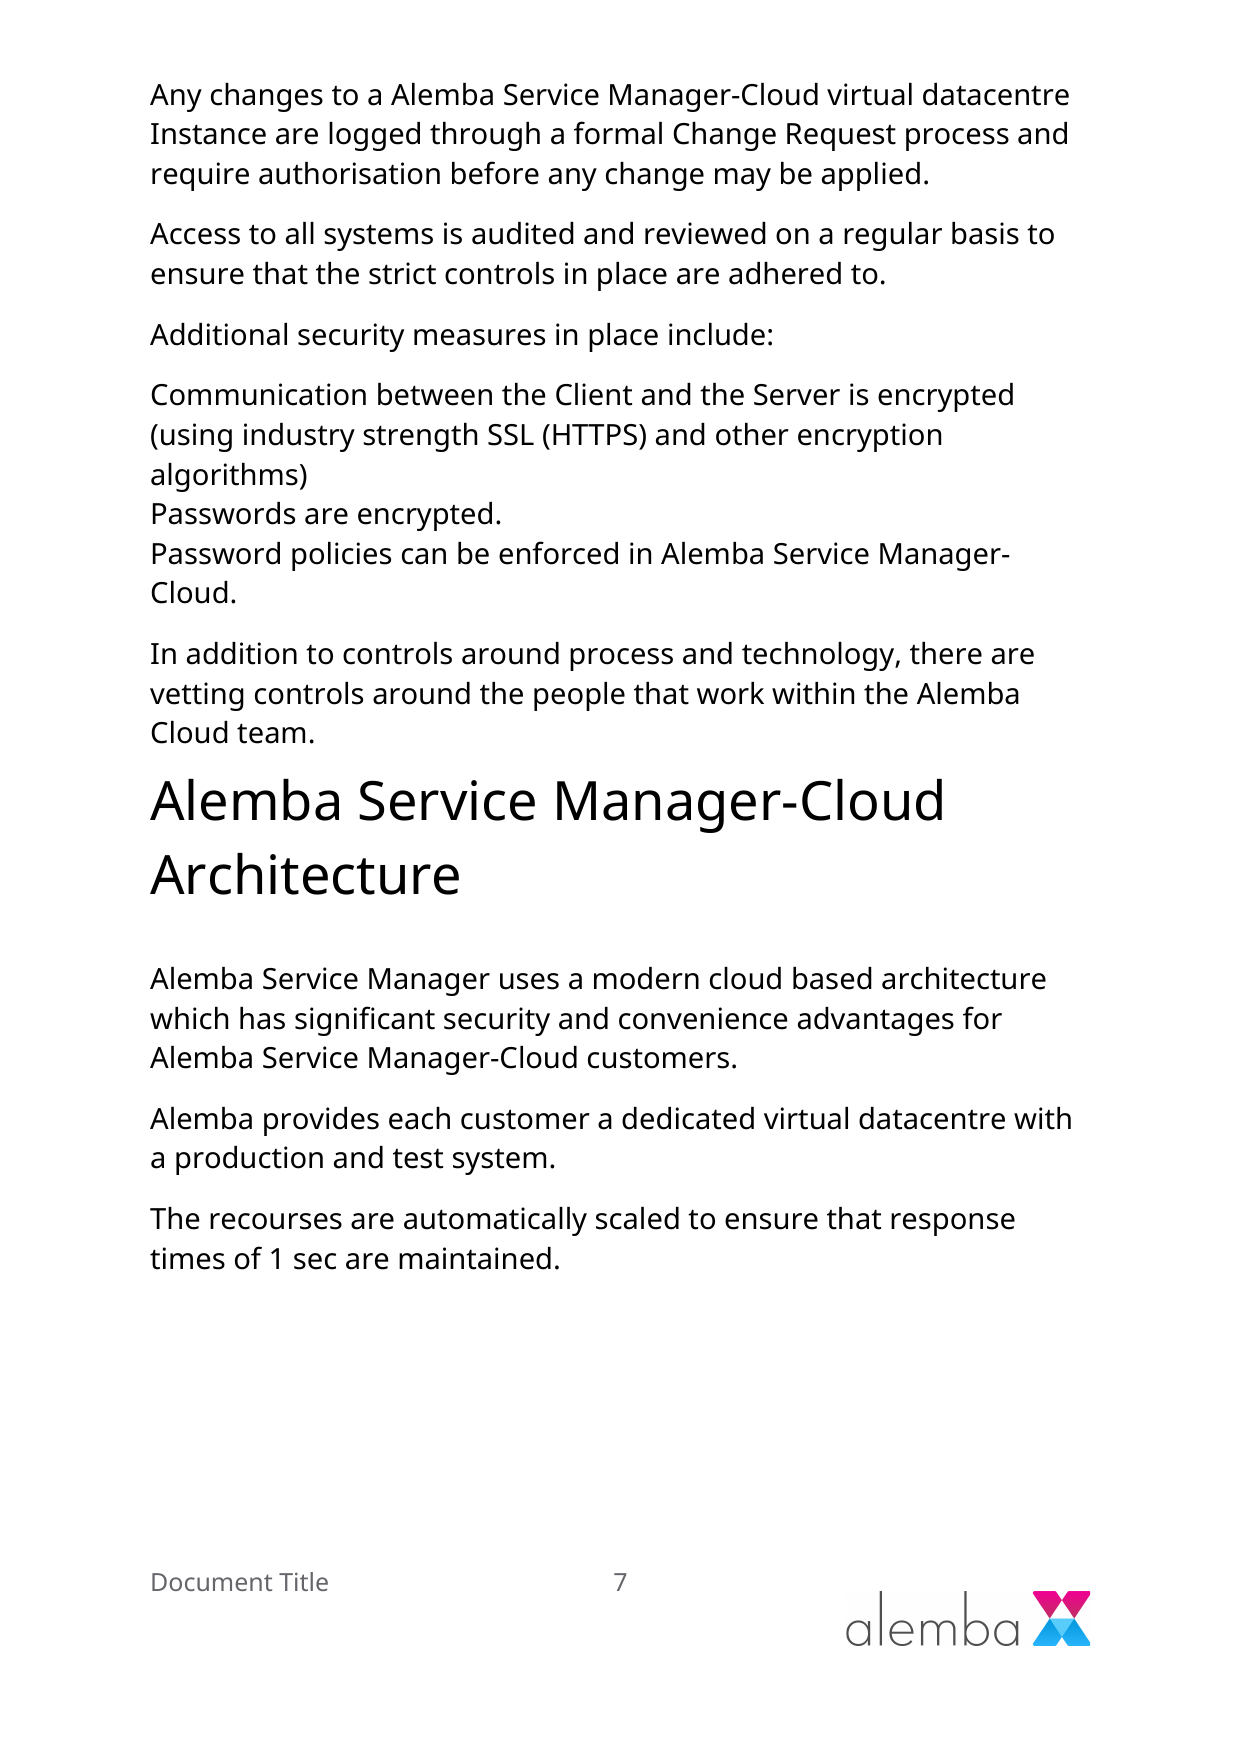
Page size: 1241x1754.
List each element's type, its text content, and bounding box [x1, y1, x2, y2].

text Alemba provides each customer a dedicated virtual datacentre with a production and test system. [150, 1098, 1090, 1177]
text Access to all systems is audited and reviewed on a regular basis to ensure that the strict controls in place are adhered to. [150, 214, 1090, 293]
text Alemba Service Manager uses a modern cloud based architecture which has significant security and convenience advantages for Alemba Service Manager-Cloud customers. [150, 958, 1090, 1077]
text Communication between the Client and the Server is encrypted (using industry strength SSL (HTTPS) and other encryption algorithms) Passwords are encrypted. Password policies can be enforced in Alemba Service Manager-Cloud. [150, 374, 1090, 612]
text Any changes to a Alemba Service Manager-Cloud virtual datacentre Instance are logged through a formal Change Request process and require authorisation before any change may be applied. [150, 74, 1090, 193]
text In addition to controls around process and technology, there are vetting controls around the people that work within the Alemba Cloud team. [150, 633, 1090, 752]
text The recourses are automatically scaled to ensure that response times of 1 sec are maintained. [150, 1198, 1090, 1278]
subtitle Alemba Service Manager-Cloud Architecture [150, 763, 1090, 910]
text Additional security measures in place include: [150, 314, 1090, 353]
